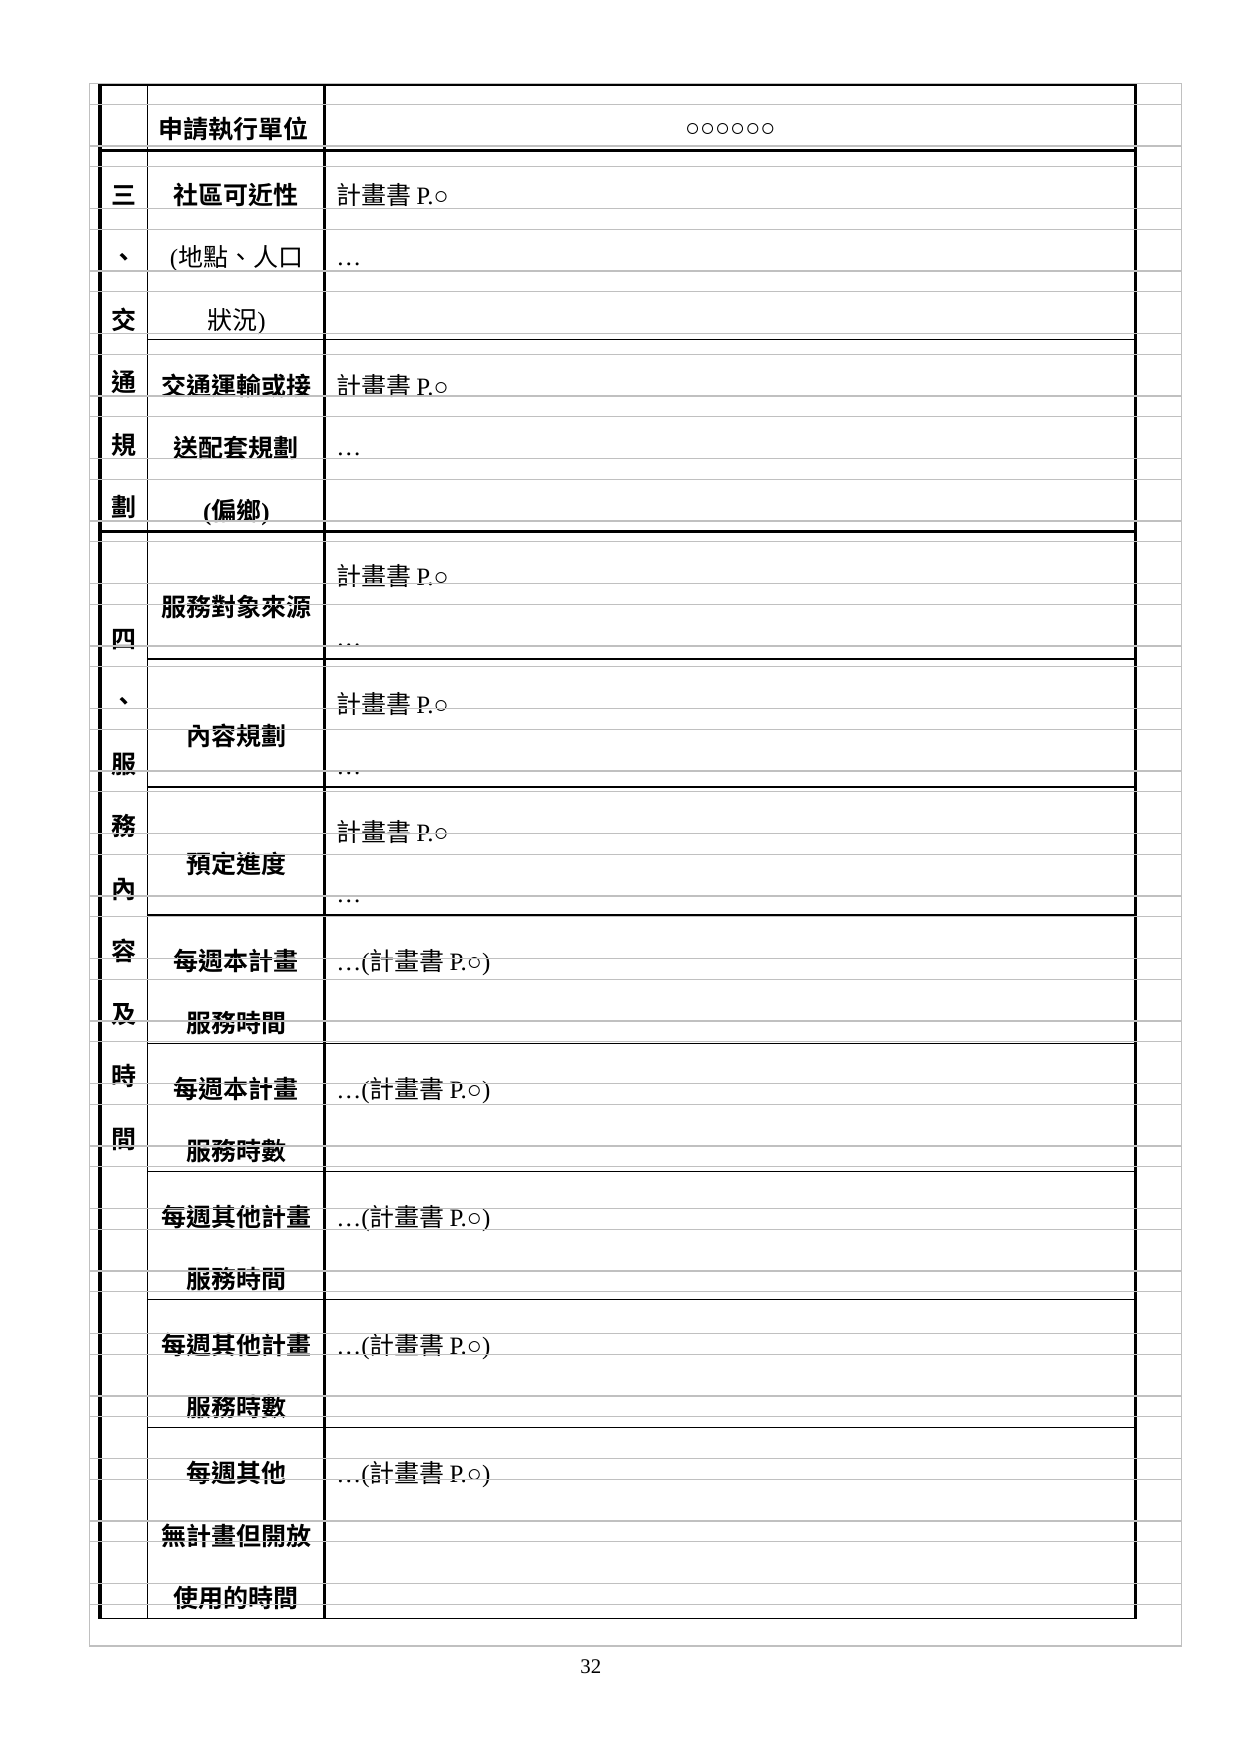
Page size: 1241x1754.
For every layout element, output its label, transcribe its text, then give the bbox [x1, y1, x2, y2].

table_cell 計畫書P.○ … [326, 605, 1134, 645]
table_cell 每週其他 無計畫但開放使用的時間 [148, 1480, 323, 1520]
table_cell 四 、 服務內容及時間 [102, 897, 147, 916]
table_cell 計畫書P.○ … [326, 897, 1134, 914]
table_cell …(計畫書P.○) [326, 1147, 1134, 1166]
table_cell 四 、 服務內容及時間 [102, 1397, 147, 1416]
table_header 申請執行單位 [148, 86, 323, 104]
table_cell …(計畫書P.○) [326, 1334, 386, 1354]
table_cell 四 、 服務內容及時間 [102, 855, 147, 895]
table_cell [102, 272, 147, 291]
table_cell 四 、 服務內容及時間 [102, 667, 147, 708]
table_cell [148, 340, 323, 354]
table_cell [102, 334, 147, 354]
table_cell 四 、 服務內容及時間 [102, 917, 147, 958]
table_cell [102, 152, 147, 166]
table_cell [148, 272, 323, 291]
table_cell 三 [102, 167, 147, 208]
table_cell [148, 660, 323, 666]
table_cell [326, 1172, 1134, 1208]
table_cell 四 、 服務內容及時間 [102, 1584, 147, 1604]
table_cell 送配套規劃 [148, 417, 323, 458]
table_cell …(計畫書P.○) [326, 1480, 1134, 1520]
table_cell 每週其他計畫服務時數 [148, 1397, 188, 1416]
table_cell 每週其他計畫服務時數 [148, 1355, 323, 1395]
table_cell [326, 522, 1134, 530]
table_cell 四 、 服務內容及時間 [102, 1022, 147, 1041]
table_cell 每週其他計畫服務時數 [148, 1300, 323, 1333]
table_cell …(計畫書P.○) [326, 1355, 1134, 1395]
table_cell …(計畫書P.○) [326, 1542, 1134, 1583]
table_cell 預定進度 [148, 855, 323, 895]
table_cell 計畫書P.○ … [326, 533, 1134, 541]
table_cell [148, 152, 323, 166]
table_cell 四 、 服務內容及時間 [102, 1105, 147, 1145]
table_cell 服務時間 [148, 1272, 323, 1291]
table_cell …(計畫書P.○) [326, 1605, 1134, 1617]
table_cell 四 、 服務內容及時間 [102, 1292, 147, 1333]
table_cell 每週其他計畫服務時數 [255, 1397, 266, 1416]
table_cell 每週其他計畫服務時數 [167, 1334, 195, 1354]
table_cell …(計畫書P.○) [326, 1167, 1134, 1171]
table_cell 四 、 服務內容及時間 [102, 792, 147, 833]
table_cell [148, 1230, 323, 1270]
table_cell 四 、 服務內容及時間 [102, 1355, 147, 1395]
table_cell [326, 1230, 1134, 1270]
table_cell 四 、 服務內容及時間 [102, 1522, 147, 1541]
table_cell 服務對象來源 [148, 605, 323, 645]
table_cell [326, 1292, 1134, 1299]
table_cell 計畫書P.○ … [326, 772, 1134, 786]
table_cell 四 、 服務內容及時間 [102, 605, 147, 645]
table_cell 服務對象來源 [148, 533, 323, 541]
table_cell 每週其他計畫 [148, 1209, 323, 1229]
table_cell 四 、 服務內容及時間 [102, 1230, 147, 1270]
table_cell 計畫書P.○ … [326, 709, 1134, 729]
table_cell 四 、 服務內容及時間 [102, 730, 147, 770]
table_cell [148, 772, 323, 786]
table_cell … [326, 230, 1134, 270]
table_cell [148, 209, 323, 229]
table_cell … [326, 417, 1134, 458]
table_cell [326, 152, 1134, 166]
table_cell …(計畫書P.○) [326, 1022, 1134, 1041]
table_cell 規 [102, 417, 147, 458]
table_cell [148, 459, 323, 479]
table_cell 每週本計畫 服務時數 [148, 1167, 323, 1171]
table_cell 內容規劃 [148, 730, 323, 770]
table_cell 每週其他 無計畫但開放使用的時間 [148, 1584, 323, 1604]
table_cell 四 、 服務內容及時間 [102, 584, 147, 604]
table_cell [326, 480, 1134, 520]
table_cell 四 、 服務內容及時間 [102, 1605, 147, 1617]
table_cell …(計畫書P.○) [326, 917, 1134, 958]
table_cell 每週其他 無計畫但開放使用的時間 [148, 1459, 323, 1479]
table_cell 社區可近性 [148, 167, 323, 208]
table_cell …(計畫書P.○) [326, 959, 1134, 979]
table_cell 計畫書P.○ … [326, 855, 1134, 895]
table_cell [102, 209, 147, 229]
table_cell 計畫書P.○ [326, 167, 1134, 208]
table_cell 每週其他計畫服務時數 [222, 1397, 238, 1416]
table_cell 每週其他計畫服務時數 [148, 1334, 178, 1354]
table_cell 狀況) [148, 292, 323, 333]
table_cell 每週本計畫 服務時間 [148, 980, 323, 1020]
table_cell 、 [102, 230, 147, 270]
table_cell …(計畫書P.○) [326, 1417, 1134, 1427]
table_cell 四 、 服務內容及時間 [102, 709, 147, 729]
table_cell 計畫書P.○ … [326, 647, 1134, 658]
table_cell 劃 [102, 480, 147, 520]
table_cell 計畫書P.○ … [326, 667, 1134, 708]
table_cell 四 、 服務內容及時間 [102, 1272, 147, 1291]
table_cell 計畫書P.○ … [326, 660, 1134, 666]
table_cell 每週本計畫 服務時數 [148, 1105, 323, 1145]
table_cell …(計畫書P.○) [326, 1397, 1134, 1416]
table_cell 服務對象來源 [148, 584, 323, 604]
table_cell 每週其他 無計畫但開放使用的時間 [148, 1522, 323, 1541]
table_cell …(計畫書P.○) [326, 1084, 1134, 1104]
table_cell 計畫書P.○ [326, 355, 1134, 395]
table_header ○○○○○○ [326, 86, 1134, 104]
table_header [102, 105, 147, 145]
table_cell 四 、 服務內容及時間 [102, 1542, 147, 1583]
table_cell …(計畫書P.○) [326, 980, 1134, 1020]
table_header [102, 86, 147, 104]
table_cell 每週本計畫 服務時間 [148, 959, 323, 979]
table_cell [102, 397, 147, 416]
table_cell [148, 667, 323, 708]
table_cell …(計畫書P.○) [326, 1209, 1134, 1229]
table_cell …(計畫書P.○) [326, 1428, 1134, 1458]
table_cell 四 、 服務內容及時間 [102, 1480, 147, 1520]
table_cell 每週本計畫 服務時數 [148, 1084, 323, 1104]
table_cell …(計畫書P.○) [326, 1459, 1134, 1479]
table_cell 每週本計畫 服務時間 [148, 917, 323, 958]
table_cell 計畫書P.○ … [326, 834, 1134, 854]
table_cell 服務對象來源 [148, 542, 323, 583]
table_cell 四 、 服務內容及時間 [102, 1417, 147, 1458]
table_cell 每週其他計畫服務時數 [148, 1417, 323, 1427]
table_cell [326, 340, 1134, 354]
table_cell 計畫書P.○ … [326, 542, 1134, 583]
table_header ○○○○○○ [326, 105, 1134, 145]
table_cell 四 、 服務內容及時間 [102, 1459, 147, 1479]
table_cell 每週其他計畫服務時數 [200, 1397, 218, 1416]
table_cell [148, 1292, 323, 1299]
table_cell …(計畫書P.○) [326, 1522, 1134, 1541]
table_cell 四 、 服務內容及時間 [102, 1147, 147, 1166]
table_cell …(計畫書P.○) [326, 1584, 1134, 1604]
table_cell (偏鄉) [148, 480, 323, 520]
table_cell 四 、 服務內容及時間 [102, 834, 147, 854]
table_cell 每週其他計畫服務時數 [193, 1334, 218, 1354]
table_cell [326, 209, 1134, 229]
table_cell 四 、 服務內容及時間 [102, 959, 147, 979]
table_cell 計畫書P.○ … [326, 584, 1134, 604]
table_cell 每週其他 無計畫但開放使用的時間 [148, 1542, 323, 1583]
table_cell …(計畫書P.○) [326, 1105, 1134, 1145]
table_cell 四 、 服務內容及時間 [102, 1209, 147, 1229]
table_header 申請執行單位 [148, 105, 323, 145]
table_cell 四 、 服務內容及時間 [102, 980, 147, 1020]
table_cell 每週其他計畫服務時數 [279, 1397, 323, 1416]
table_cell [148, 709, 323, 729]
table_cell [148, 334, 323, 339]
table_cell 四 、 服務內容及時間 [102, 533, 147, 541]
table_cell 每週本計畫 服務時數 [148, 1044, 323, 1083]
table_cell …(計畫書P.○) [388, 1334, 1134, 1354]
table_cell [102, 522, 147, 530]
table_cell [326, 292, 1134, 333]
table_cell [148, 897, 323, 914]
table_cell [326, 459, 1134, 479]
table_cell 每週其他 無計畫但開放使用的時間 [148, 1605, 323, 1617]
table_cell 四 、 服務內容及時間 [102, 542, 147, 583]
table_cell 交通運輸或接 [148, 355, 323, 395]
table_cell 四 、 服務內容及時間 [102, 1334, 147, 1354]
table_cell 四 、 服務內容及時間 [102, 772, 147, 791]
table_cell 四 、 服務內容及時間 [102, 1042, 147, 1083]
table_cell …(計畫書P.○) [326, 1044, 1134, 1083]
table_cell [148, 397, 323, 416]
table_cell [148, 522, 323, 530]
table_cell 通 [102, 355, 147, 395]
table_cell [326, 1272, 1134, 1291]
table_cell 四 、 服務內容及時間 [102, 647, 147, 666]
table_cell [148, 792, 323, 833]
table_cell 計畫書P.○ … [326, 730, 1134, 770]
table_cell 每週本計畫 服務時間 [148, 1022, 323, 1041]
table_cell 交 [102, 292, 147, 333]
table_cell 四 、 服務內容及時間 [102, 1084, 147, 1104]
table_cell [326, 397, 1134, 416]
table_cell 每週本計畫 服務時數 [148, 1147, 323, 1166]
table_cell 四 、 服務內容及時間 [102, 1167, 147, 1208]
table_cell [148, 834, 323, 854]
table_cell [102, 459, 147, 479]
table_cell [326, 272, 1134, 291]
table_cell 每週其他 無計畫但開放使用的時間 [148, 1428, 323, 1458]
table_cell [326, 334, 1134, 339]
table_cell 每週其他計畫服務時數 [240, 1397, 255, 1416]
table_cell 每週其他計畫服務時數 [228, 1334, 241, 1354]
table_cell 每週其他計畫服務時數 [280, 1334, 323, 1354]
table_cell (地點、人口 [148, 230, 323, 270]
table_cell 服務對象來源 [148, 647, 323, 658]
table_cell [148, 1172, 323, 1208]
table_cell 計畫書P.○ … [326, 792, 1134, 833]
table_cell …(計畫書P.○) [326, 1300, 1134, 1333]
table_cell 每週其他計畫服務時數 [249, 1334, 277, 1354]
